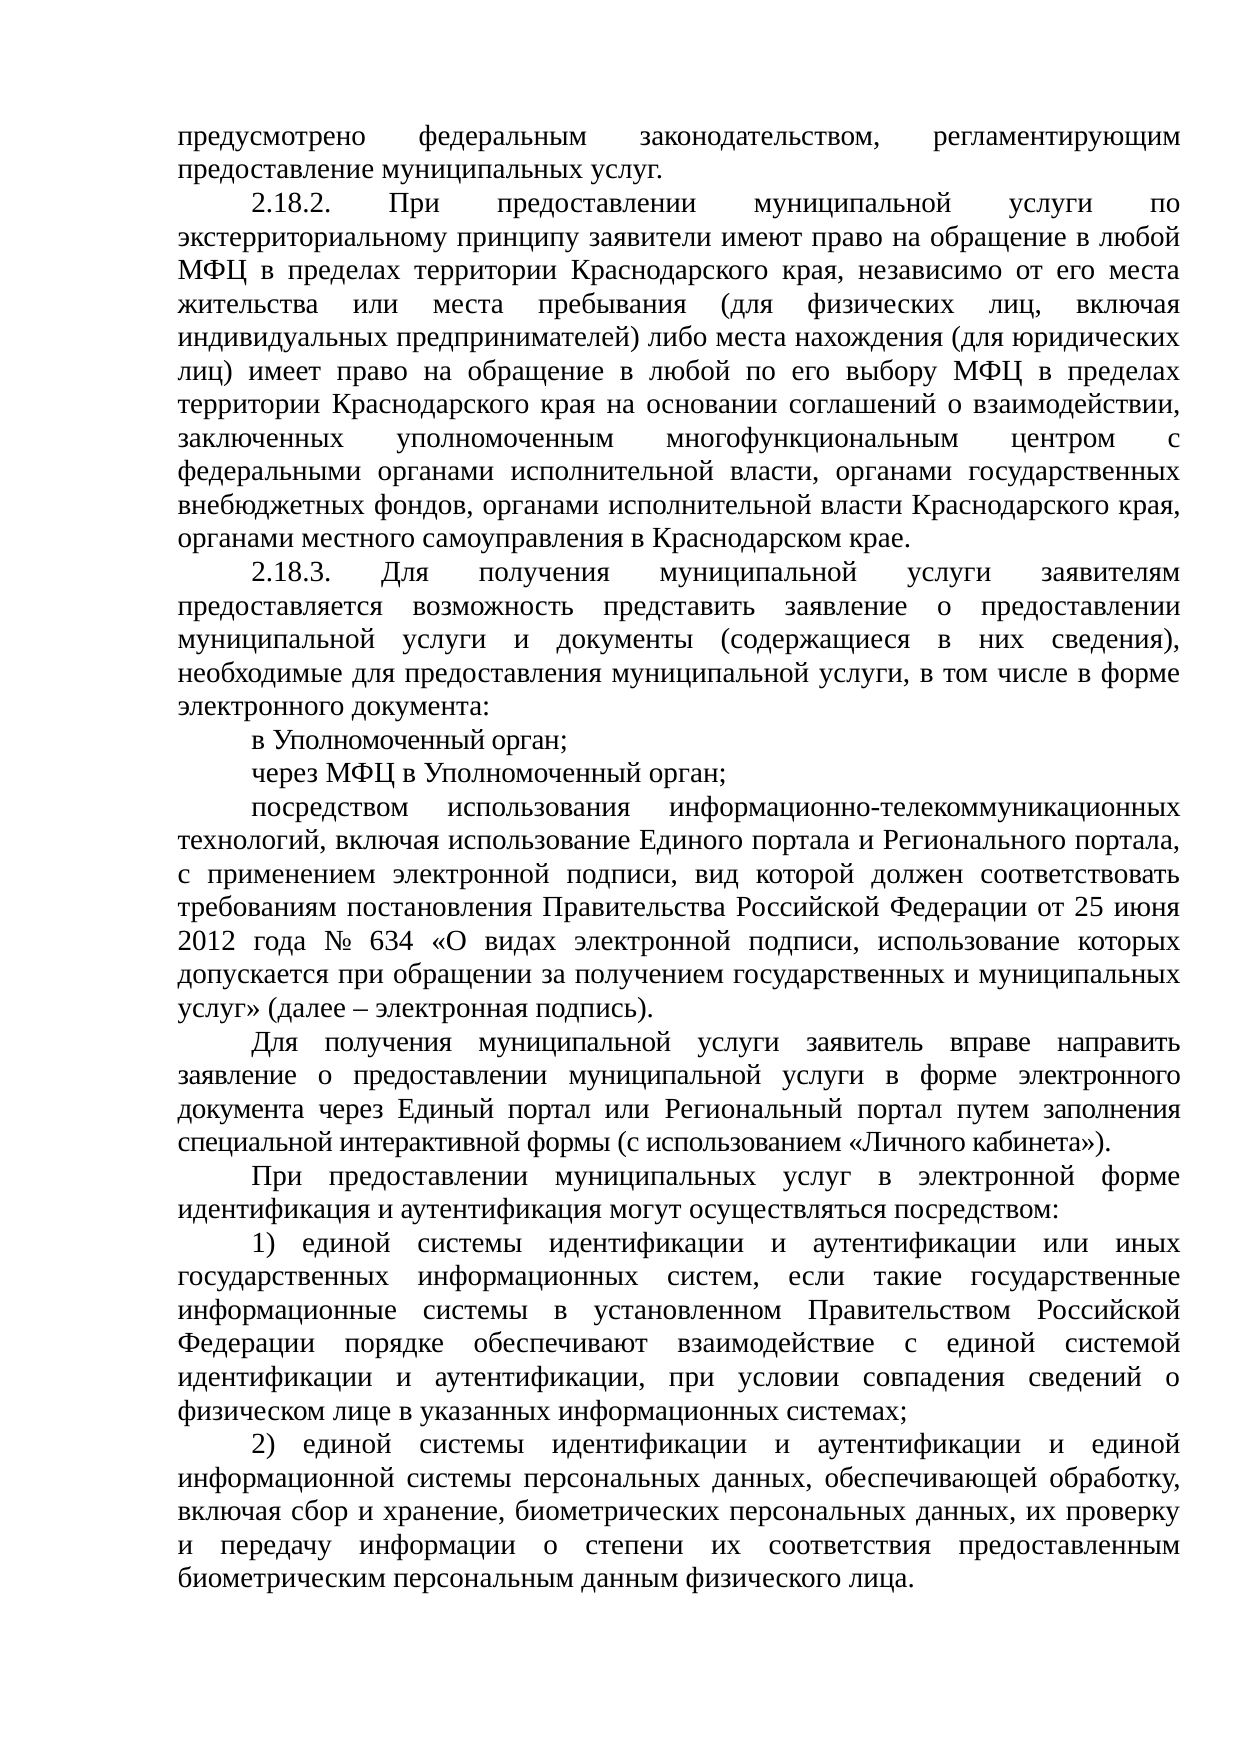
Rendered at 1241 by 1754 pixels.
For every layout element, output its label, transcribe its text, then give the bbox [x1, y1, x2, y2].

text предусмотрено федеральным законодательством, регламентирующим предоставление муниципальных услуг. [177, 118, 1181, 185]
text 2.18.2. При предоставлении муниципальной услуги по экстерриториальному принципу заявители имеют право на обращение в любой МФЦ в пределах территории Краснодарского края, независимо от его места жительства или места пребывания (для физических лиц, включая индивидуальных предпринимателей) либо места нахождения (для юридических лиц) имеет право на обращение в любой по его выбору МФЦ в пределах территории Краснодарского края на основании соглашений о взаимодействии, заключенных уполномоченным многофункциональным центром с федеральными органами исполнительной власти, органами государственных внебюджетных фондов, органами исполнительной власти Краснодарского края, органами местного самоуправления в Краснодарском крае. [177, 185, 1181, 554]
text 2.18.3. Для получения муниципальной услуги заявителям предоставляется возможность представить заявление о предоставлении муниципальной услуги и документы (содержащиеся в них сведения), необходимые для предоставления муниципальной услуги, в том числе в форме электронного документа: [177, 554, 1181, 722]
text При предоставлении муниципальных услуг в электронной форме идентификация и аутентификация могут осуществляться посредством: [177, 1158, 1181, 1225]
text посредством использования информационно-телекоммуникационных технологий, включая использование Единого портала и Регионального портала, с применением электронной подписи, вид которой должен соответствовать требованиям постановления Правительства Российской Федерации от 25 июня 2012 года № 634 «О видах электронной подписи, использование которых допускается при обращении за получением государственных и муниципальных услуг» (далее – электронная подпись). [177, 789, 1181, 1024]
text Для получения муниципальной услуги заявитель вправе направить заявление о предоставлении муниципальной услуги в форме электронного документа через Единый портал или Региональный портал путем заполнения специальной интерактивной формы (с использованием «Личного кабинета»). [177, 1024, 1181, 1158]
text 2) единой системы идентификации и аутентификации и единой информационной системы персональных данных, обеспечивающей обработку, включая сбор и хранение, биометрических персональных данных, их проверку и передачу информации о степени их соответствия предоставленным биометрическим персональным данным физического лица. [177, 1426, 1181, 1594]
text через МФЦ в Уполномоченный орган; [177, 755, 1181, 789]
text в Уполномоченный орган; [177, 722, 1181, 755]
text 1) единой системы идентификации и аутентификации или иных государственных информационных систем, если такие государственные информационные системы в установленном Правительством Российской Федерации порядке обеспечивают взаимодействие с единой системой идентификации и аутентификации, при условии совпадения сведений о физическом лице в указанных информационных системах; [177, 1225, 1181, 1426]
